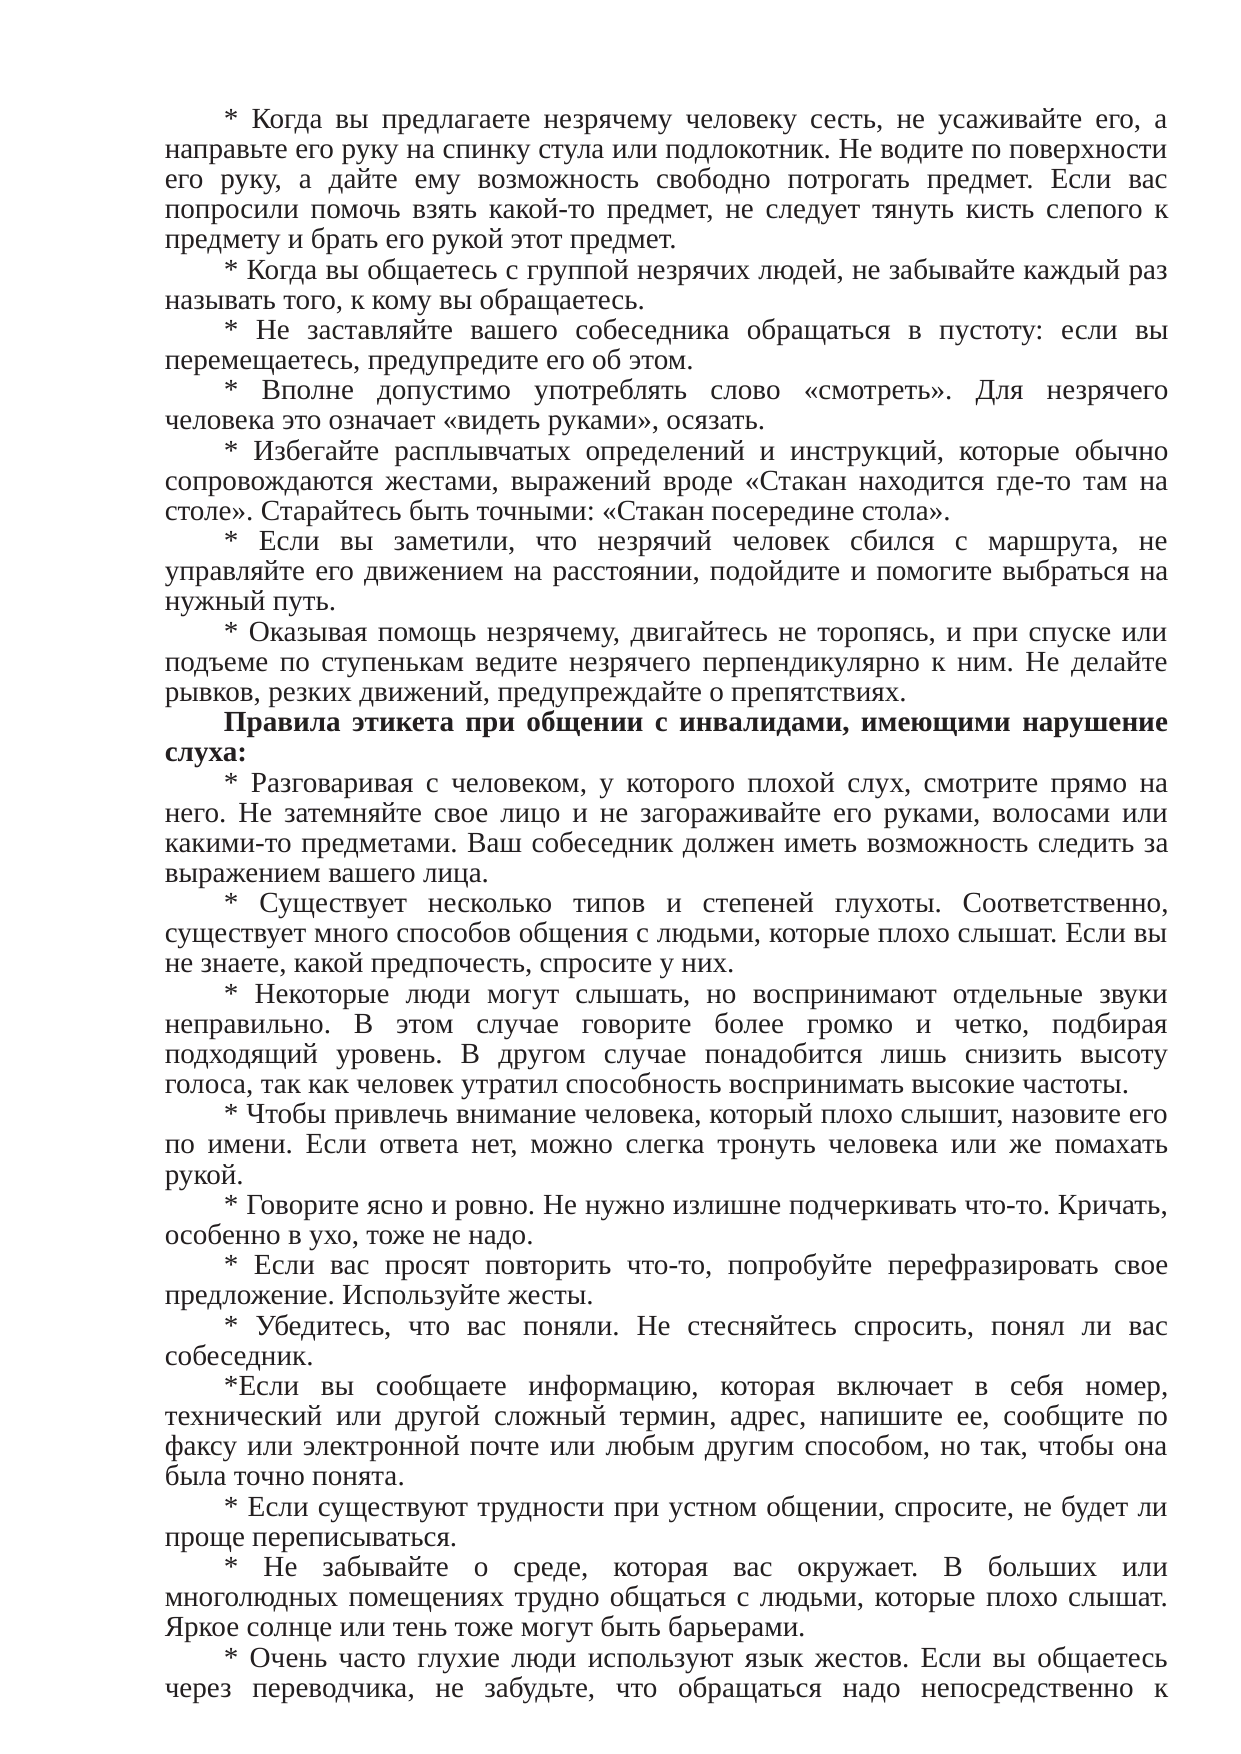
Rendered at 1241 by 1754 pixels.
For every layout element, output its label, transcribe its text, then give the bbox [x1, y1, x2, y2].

text * Говорите ясно и ровно. Не нужно излишне подчеркивать что-то. Кричать, особенно в ухо, тоже не надо. [164, 1190, 1169, 1251]
text * Оказывая помощь незрячему, двигайтесь не торопясь, и при спуске или подъеме по ступенькам ведите незрячего перпендикулярно к ним. Не делайте рывков, резких движений, предупреждайте о препятствиях. [164, 617, 1169, 708]
text * Очень часто глухие люди используют язык жестов. Если вы общаетесь через переводчика, не забудьте, что обращаться надо непосредственно к [164, 1643, 1169, 1703]
text * Если существуют трудности при устном общении, спросите, не будет ли проще переписываться. [164, 1492, 1169, 1552]
text * Убедитесь, что вас поняли. Не стесняйтесь спросить, понял ли вас собеседник. [164, 1311, 1169, 1371]
text * Если вы заметили, что незрячий человек сбился с маршрута, не управляйте его движением на расстоянии, подойдите и помогите выбраться на нужный путь. [164, 527, 1169, 617]
text * Избегайте расплывчатых определений и инструкций, которые обычно сопровождаются жестами, выражений вроде «Стакан находится где-то там на столе». Старайтесь быть точными: «Стакан посередине стола». [164, 436, 1169, 527]
text * Существует несколько типов и степеней глухоты. Соответственно, существует много способов общения с людьми, которые плохо слышат. Если вы не знаете, какой предпочесть, спросите у них. [164, 889, 1169, 979]
text Правила этикета при общении с инвалидами, имеющими нарушение слуха: [164, 708, 1169, 768]
text * Если вас просят повторить что-то, попробуйте перефразировать свое предложение. Используйте жесты. [164, 1251, 1169, 1311]
text *Если вы сообщаете информацию, которая включает в себя номер, технический или другой сложный термин, адрес, напишите ее, сообщите по факсу или электронной почте или любым другим способом, но так, чтобы она была точно понята. [164, 1371, 1169, 1492]
text * Когда вы предлагаете незрячему человеку сесть, не усаживайте его, а направьте его руку на спинку стула или подлокотник. Не водите по поверхности его руку, а дайте ему возможность свободно потрогать предмет. Если вас попросили помочь взять какой-то предмет, не следует тянуть кисть слепого к предмету и брать его рукой этот предмет. [164, 104, 1169, 255]
text * Разговаривая с человеком, у которого плохой слух, смотрите прямо на него. Не затемняйте свое лицо и не загораживайте его руками, волосами или какими-то предметами. Ваш собеседник должен иметь возможность следить за выражением вашего лица. [164, 768, 1169, 889]
text * Вполне допустимо употреблять слово «смотреть». Для незрячего человека это означает «видеть руками», осязать. [164, 376, 1169, 436]
text * Чтобы привлечь внимание человека, который плохо слышит, назовите его по имени. Если ответа нет, можно слегка тронуть человека или же помахать рукой. [164, 1100, 1169, 1190]
text * Некоторые люди могут слышать, но воспринимают отдельные звуки неправильно. В этом случае говорите более громко и четко, подбирая подходящий уровень. В другом случае понадобится лишь снизить высоту голоса, так как человек утратил способность воспринимать высокие частоты. [164, 979, 1169, 1100]
text * Не заставляйте вашего собеседника обращаться в пустоту: если вы перемещаетесь, предупредите его об этом. [164, 315, 1169, 376]
text * Когда вы общаетесь с группой незрячих людей, не забывайте каждый раз называть того, к кому вы обращаетесь. [164, 255, 1169, 315]
text * Не забывайте о среде, которая вас окружает. В больших или многолюдных помещениях трудно общаться с людьми, которые плохо слышат. Яркое солнце или тень тоже могут быть барьерами. [164, 1552, 1169, 1643]
